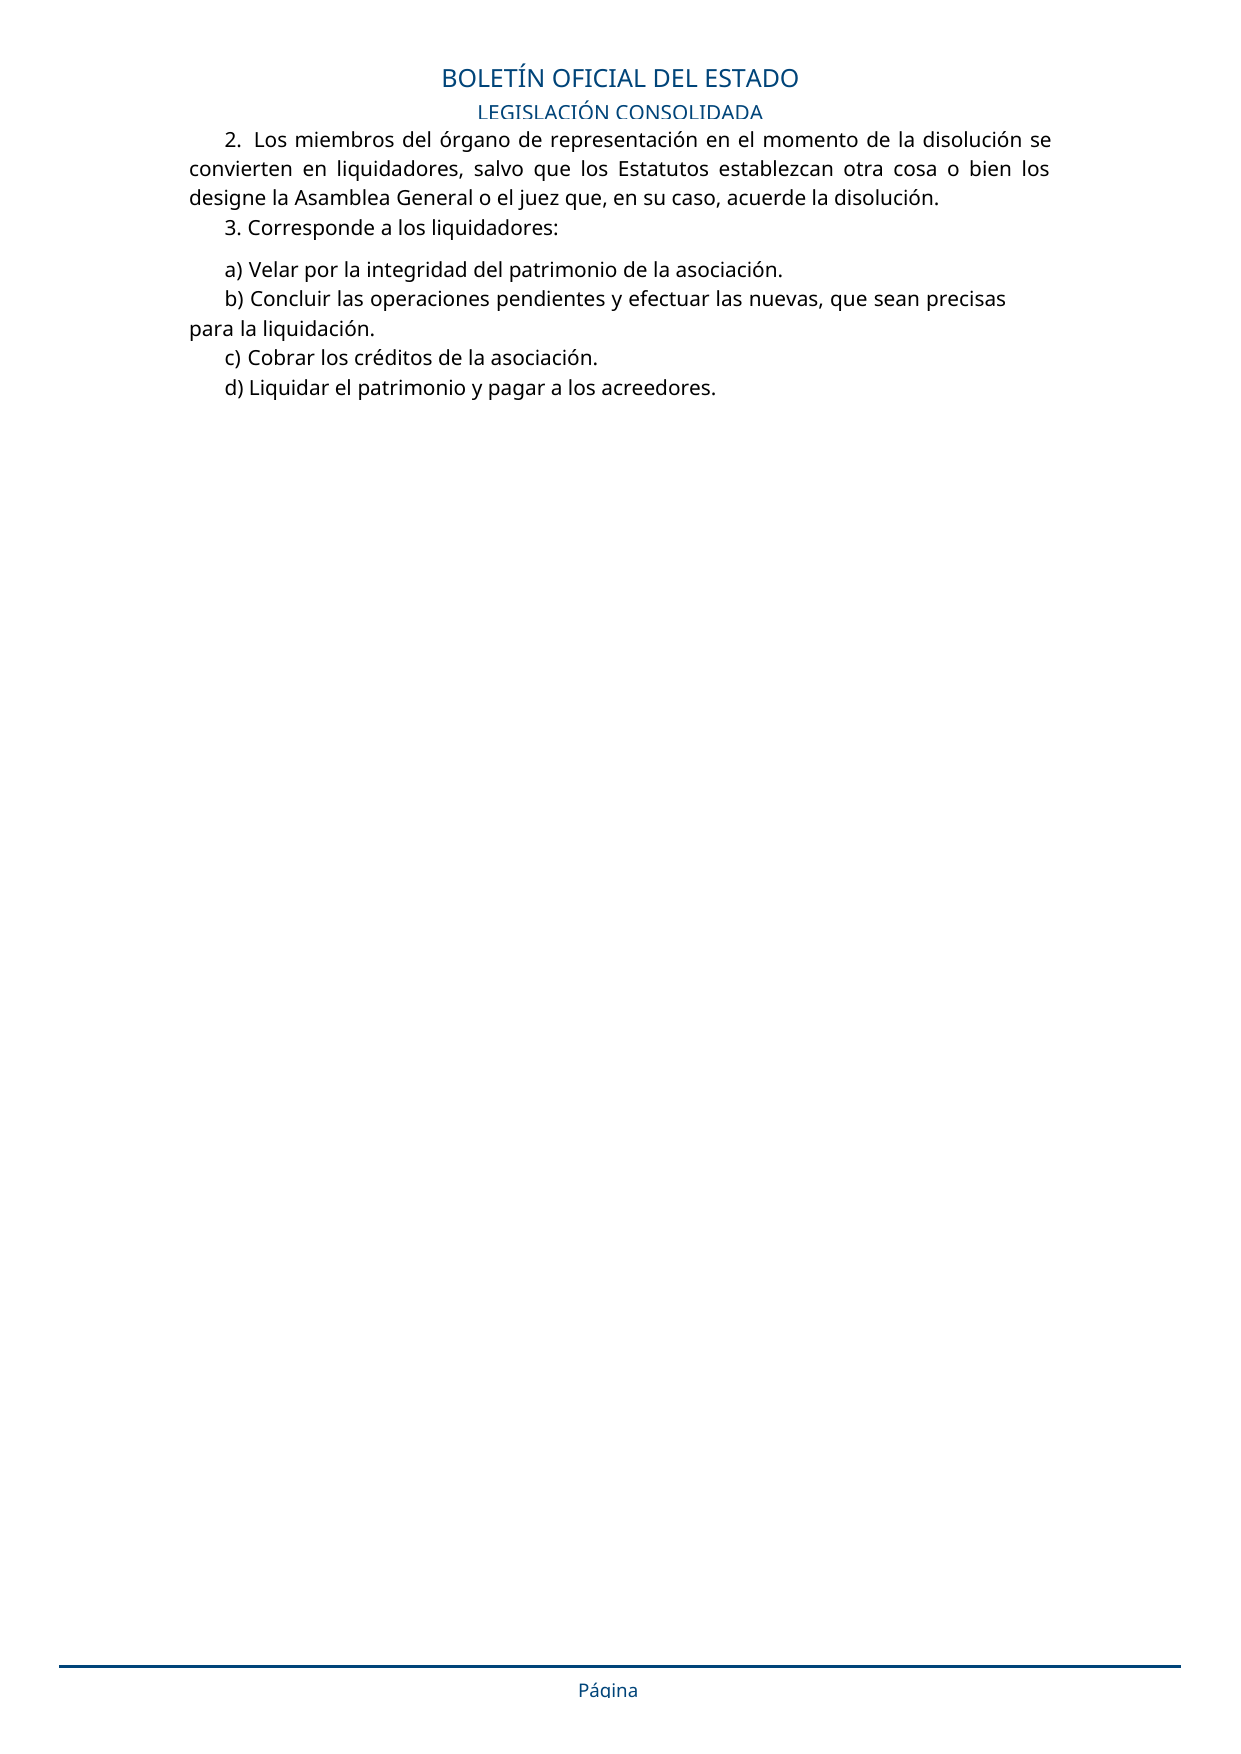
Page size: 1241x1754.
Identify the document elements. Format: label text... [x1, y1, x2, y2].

list Concluir las operaciones pendientes y efectuar las nuevas, que sean precisas para la liquidación. [189, 284, 1051, 342]
list Corresponde a los liquidadores: [224, 213, 1184, 241]
list Los miembros del órgano de representación en el momento de la disolución se convierten en liquidadores, salvo que los Estatutos establezcan otra cosa o bien los designe la Asamblea General o el juez que, en su caso, acuerde la disolución. [189, 125, 1051, 212]
list Cobrar los créditos de la asociación. [224, 343, 1184, 372]
list Liquidar el patrimonio y pagar a los acreedores. [224, 373, 1184, 401]
list Velar por la integridad del patrimonio de la asociación. [224, 255, 1184, 283]
